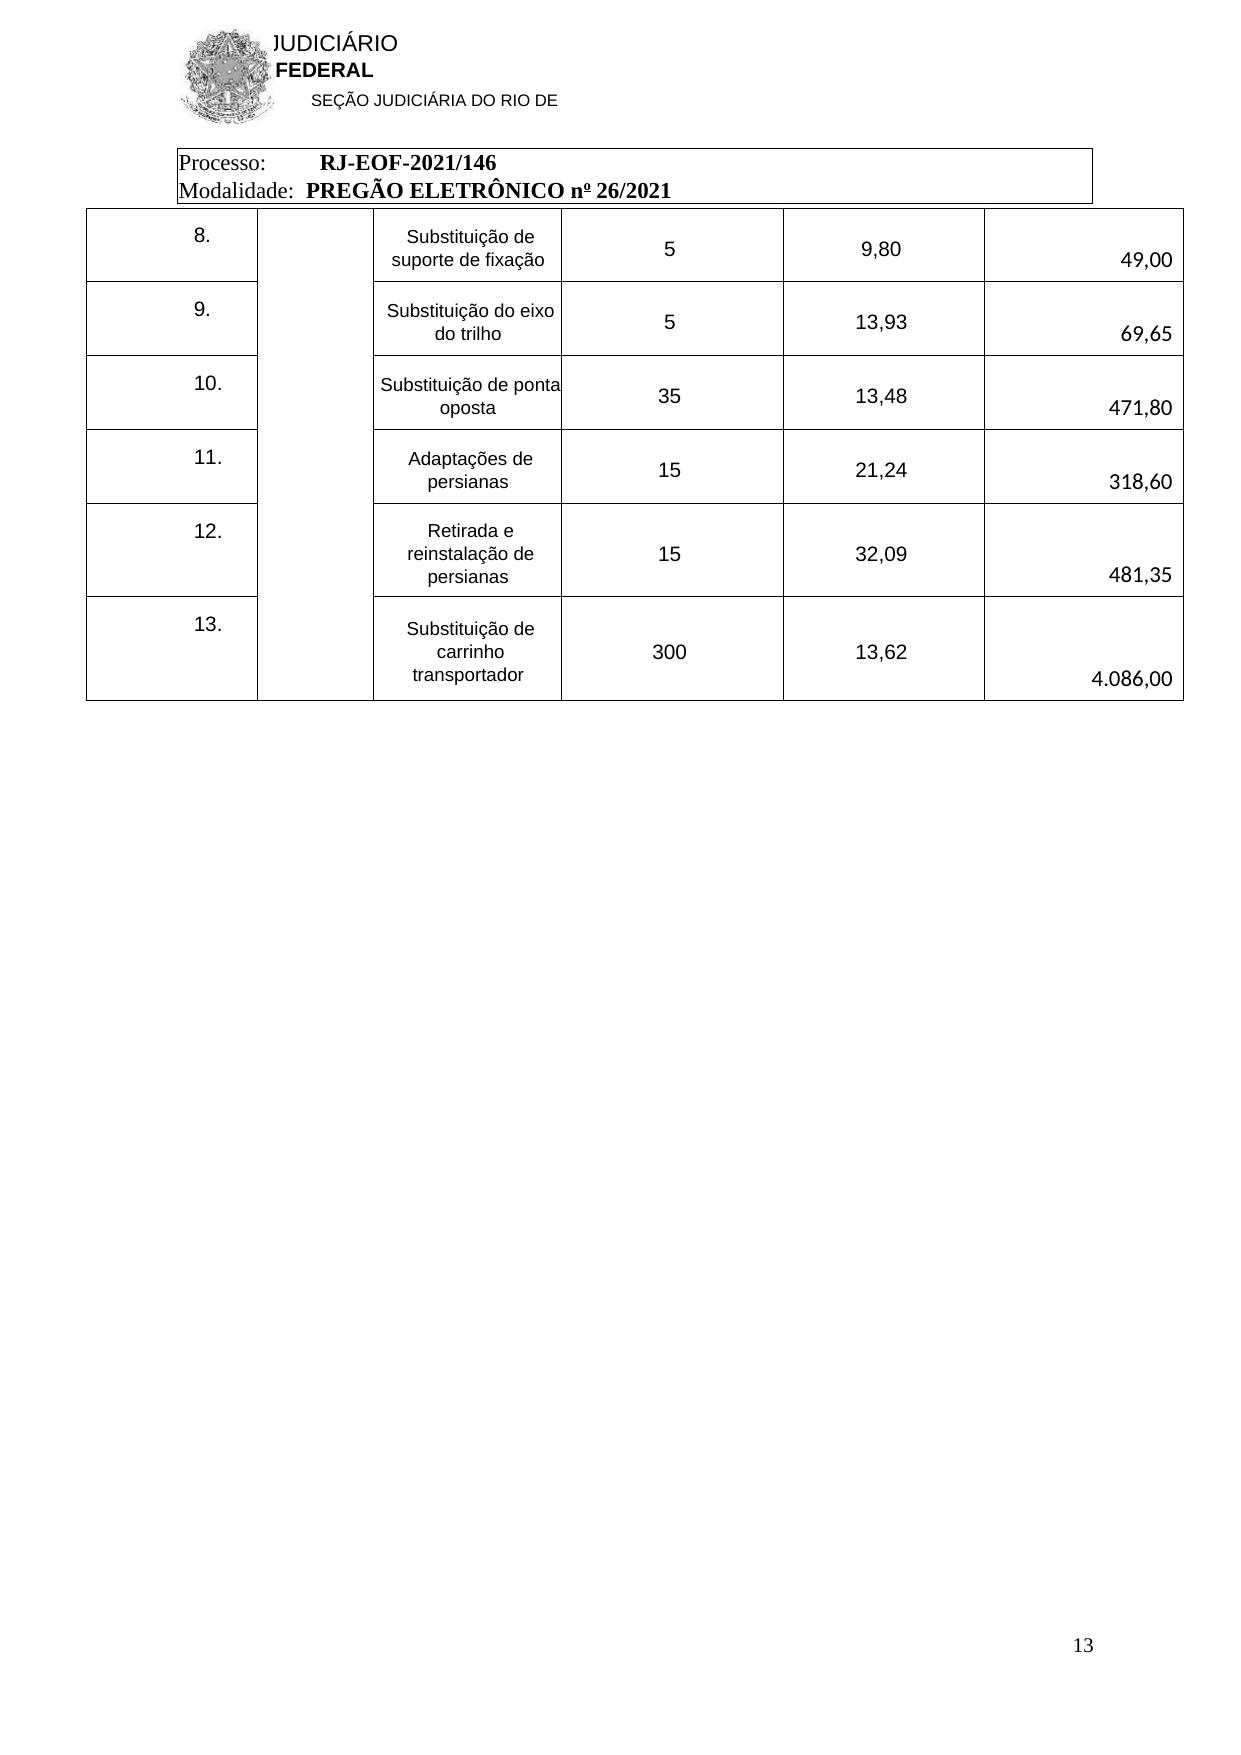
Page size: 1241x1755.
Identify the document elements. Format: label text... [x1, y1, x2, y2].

table_cell Substituição de suporte de fixação [374, 209, 561, 281]
table_cell 5 [562, 209, 783, 281]
table_cell 11. [87, 430, 257, 503]
table_cell 4.086,00 [985, 597, 1183, 699]
table_cell 49,00 [985, 209, 1183, 281]
table_cell 10. [87, 356, 257, 429]
table_cell 481,35 [985, 504, 1183, 596]
table_cell 13. [87, 597, 257, 699]
table_cell 21,24 [784, 430, 984, 503]
table_cell 471,80 [985, 356, 1183, 429]
table_cell 12. [87, 504, 257, 596]
table_cell Retirada e reinstalação de persianas [374, 504, 561, 596]
table_cell [258, 209, 373, 699]
table_cell 5 [562, 282, 783, 355]
table_cell 13,62 [784, 597, 984, 699]
table_cell 8. [87, 209, 257, 281]
table_cell Substituição de ponta oposta [374, 356, 561, 429]
table_cell 15 [562, 504, 783, 596]
table_cell 15 [562, 430, 783, 503]
table_cell 9. [87, 282, 257, 355]
table_cell 13,48 [784, 356, 984, 429]
table_cell 9,80 [784, 209, 984, 281]
table_cell Substituição do eixo do trilho [374, 282, 561, 355]
table_cell 32,09 [784, 504, 984, 596]
table_cell Substituição de carrinho transportador [374, 597, 561, 699]
table_cell 13,93 [784, 282, 984, 355]
table_cell 318,60 [985, 430, 1183, 503]
table_cell 35 [562, 356, 783, 429]
table_cell 69,65 [985, 282, 1183, 355]
table_cell Adaptações de persianas [374, 430, 561, 503]
table_cell 300 [562, 597, 783, 699]
